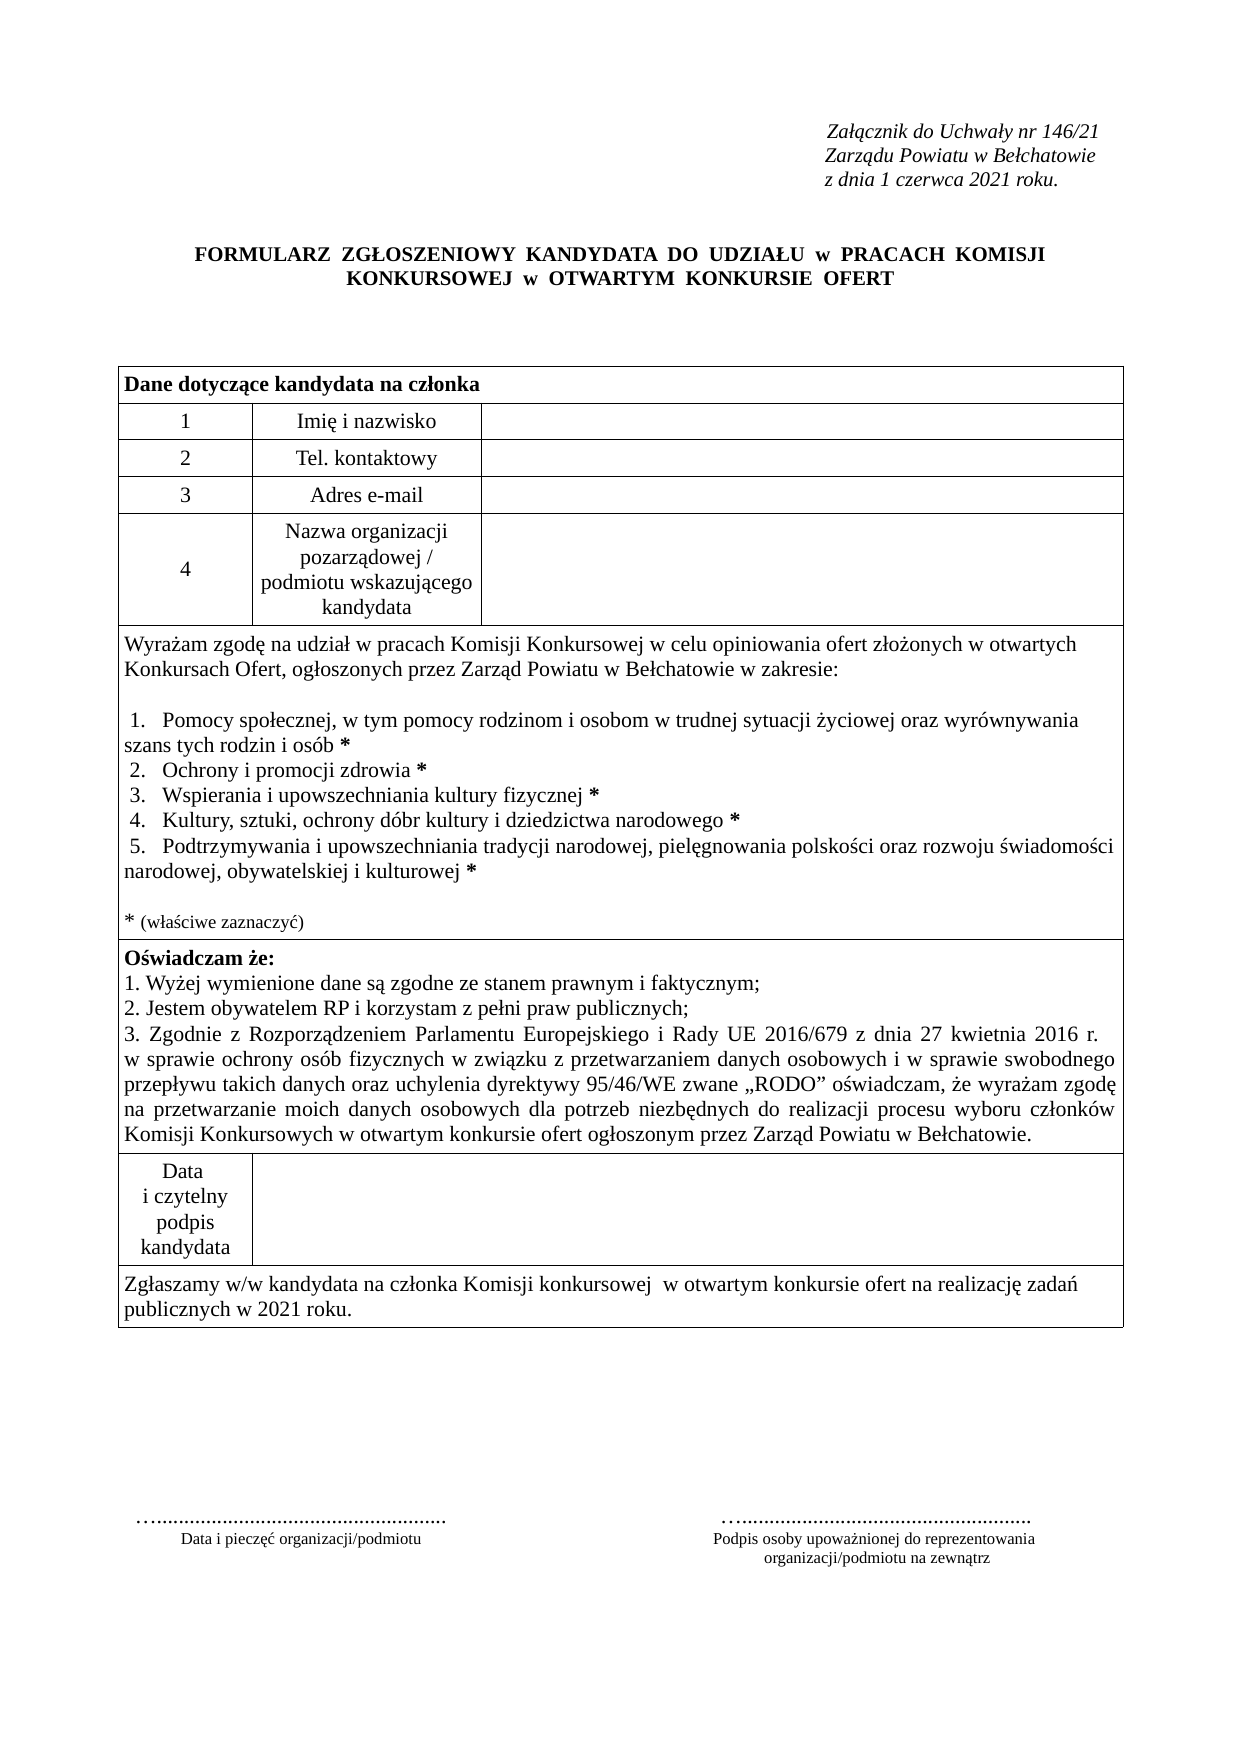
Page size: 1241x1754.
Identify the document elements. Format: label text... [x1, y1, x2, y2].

text Data i pieczęć organizacji/podmiotu Podpis osoby upoważnionej do reprezentowania [118, 1528, 1122, 1548]
table_cell [482, 440, 1123, 476]
table_cell 2 [119, 440, 252, 476]
table_cell Adres e-mail [253, 477, 481, 513]
table_cell Oświadczam że: 1. Wyżej wymienione dane są zgodne ze stanem prawnym i faktycznym; 2. Jestem obywatelem RP i korzystam z pełni praw publicznych; 3. Zgodnie z Rozporządzeniem Parlamentu Europejskiego i Rady UE 2016/679 z dnia 27 kwietnia 2016 r. w sprawie ochrony osób fizycznych w związku z przetwarzaniem danych osobowych i w sprawie swobodnego przepływu takich danych oraz uchylenia dyrektywy 95/46/WE zwane „RODO” oświadczam, że wyrażam zgodę na przetwarzanie moich danych osobowych dla potrzeb niezbędnych do realizacji procesu wyboru członków Komisji Konkursowych w otwartym konkursie ofert ogłoszonym przez Zarząd Powiatu w Bełchatowie. [119, 940, 1123, 1152]
table_cell Zgłaszamy w/w kandydata na członka Komisji konkursowej w otwartym konkursie ofert na realizację zadań publicznych w 2021 roku. [119, 1266, 1123, 1327]
table_cell Tel. kontaktowy [253, 440, 481, 476]
table_cell 1 [119, 404, 252, 439]
table_cell Imię i nazwisko [253, 404, 481, 439]
table_cell [253, 1154, 1123, 1265]
table_cell Wyrażam zgodę na udział w pracach Komisji Konkursowej w celu opiniowania ofert złożonych w otwartych Konkursach Ofert, ogłoszonych przez Zarząd Powiatu w Bełchatowie w zakresie: 1. Pomocy społecznej, w tym pomocy rodzinom i osobom w trudnej sytuacji życiowej oraz wyrównywania szans tych rodzin i osób * 2. Ochrony i promocji zdrowia * 3. Wspierania i upowszechniania kultury fizycznej * 4. Kultury, sztuki, ochrony dóbr kultury i dziedzictwa narodowego * 5. Podtrzymywania i upowszechniania tradycji narodowej, pielęgnowania polskości oraz rozwoju świadomości narodowej, obywatelskiej i kulturowej * * (właściwe zaznaczyć) [119, 626, 1123, 939]
table_cell [482, 477, 1123, 513]
table_header Dane dotyczące kandydata na członka [119, 367, 1123, 402]
text z dnia 1 czerwca 2021 roku. [118, 167, 1122, 191]
table_cell [482, 404, 1123, 439]
table_cell [482, 514, 1123, 625]
table_cell Nazwa organizacji pozarządowej / podmiotu wskazującego kandydata [253, 514, 481, 625]
table_cell 4 [119, 514, 252, 625]
table_cell 3 [119, 477, 252, 513]
text Załącznik do Uchwały nr 146/21 [118, 118, 1122, 143]
text …..................................................... …..................................................... [118, 1503, 1122, 1528]
table_cell Data i czytelny podpis kandydata [119, 1154, 252, 1265]
text Zarządu Powiatu w Bełchatowie [118, 143, 1122, 167]
text FORMULARZ ZGŁOSZENIOWY KANDYDATA DO UDZIAŁU w PRACACH KOMISJI KONKURSOWEJ w OTWARTYM KONKURSIE OFERT [118, 242, 1122, 290]
text organizacji/podmiotu na zewnątrz [118, 1548, 1122, 1567]
